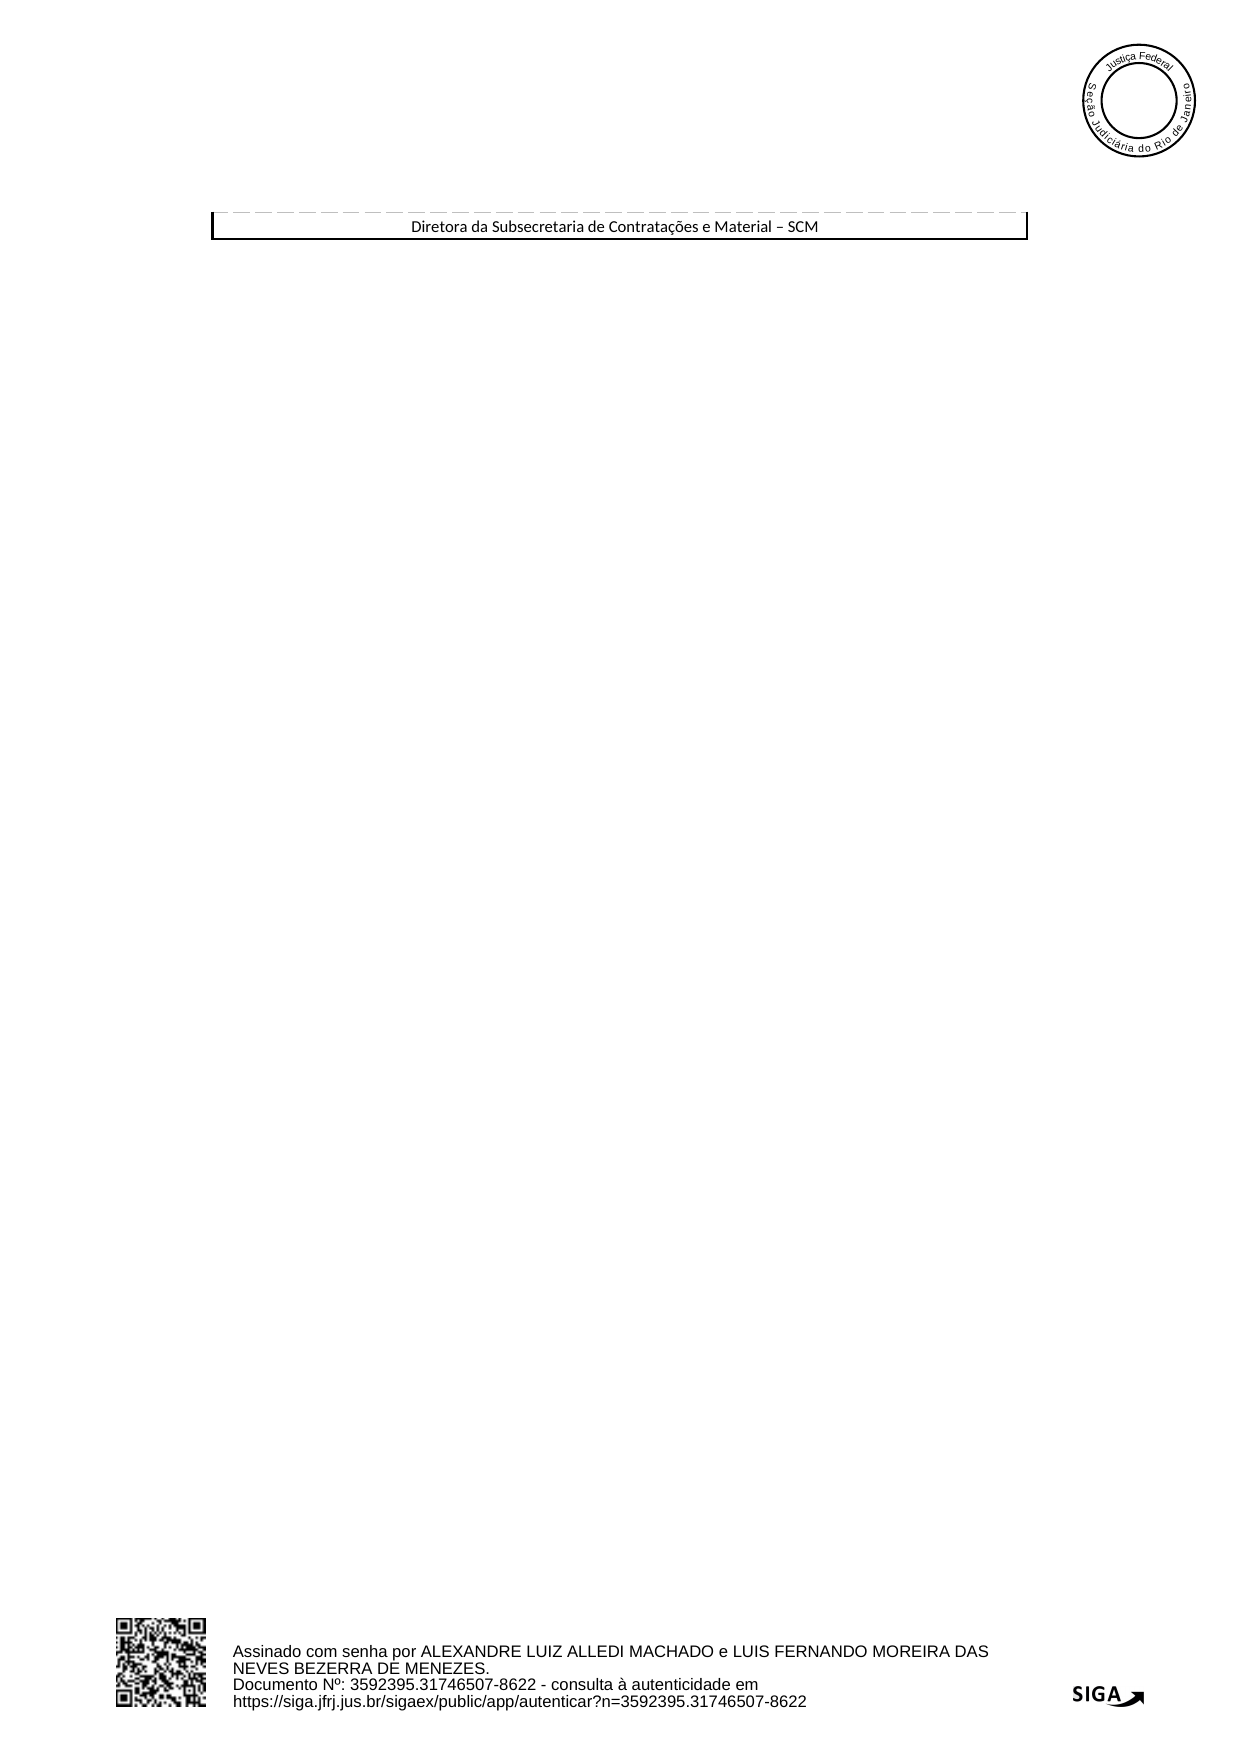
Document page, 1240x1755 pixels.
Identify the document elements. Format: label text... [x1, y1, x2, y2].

table_cell Diretora da Subsecretaria de Contratações e Material – SCM [214, 212, 1026, 238]
